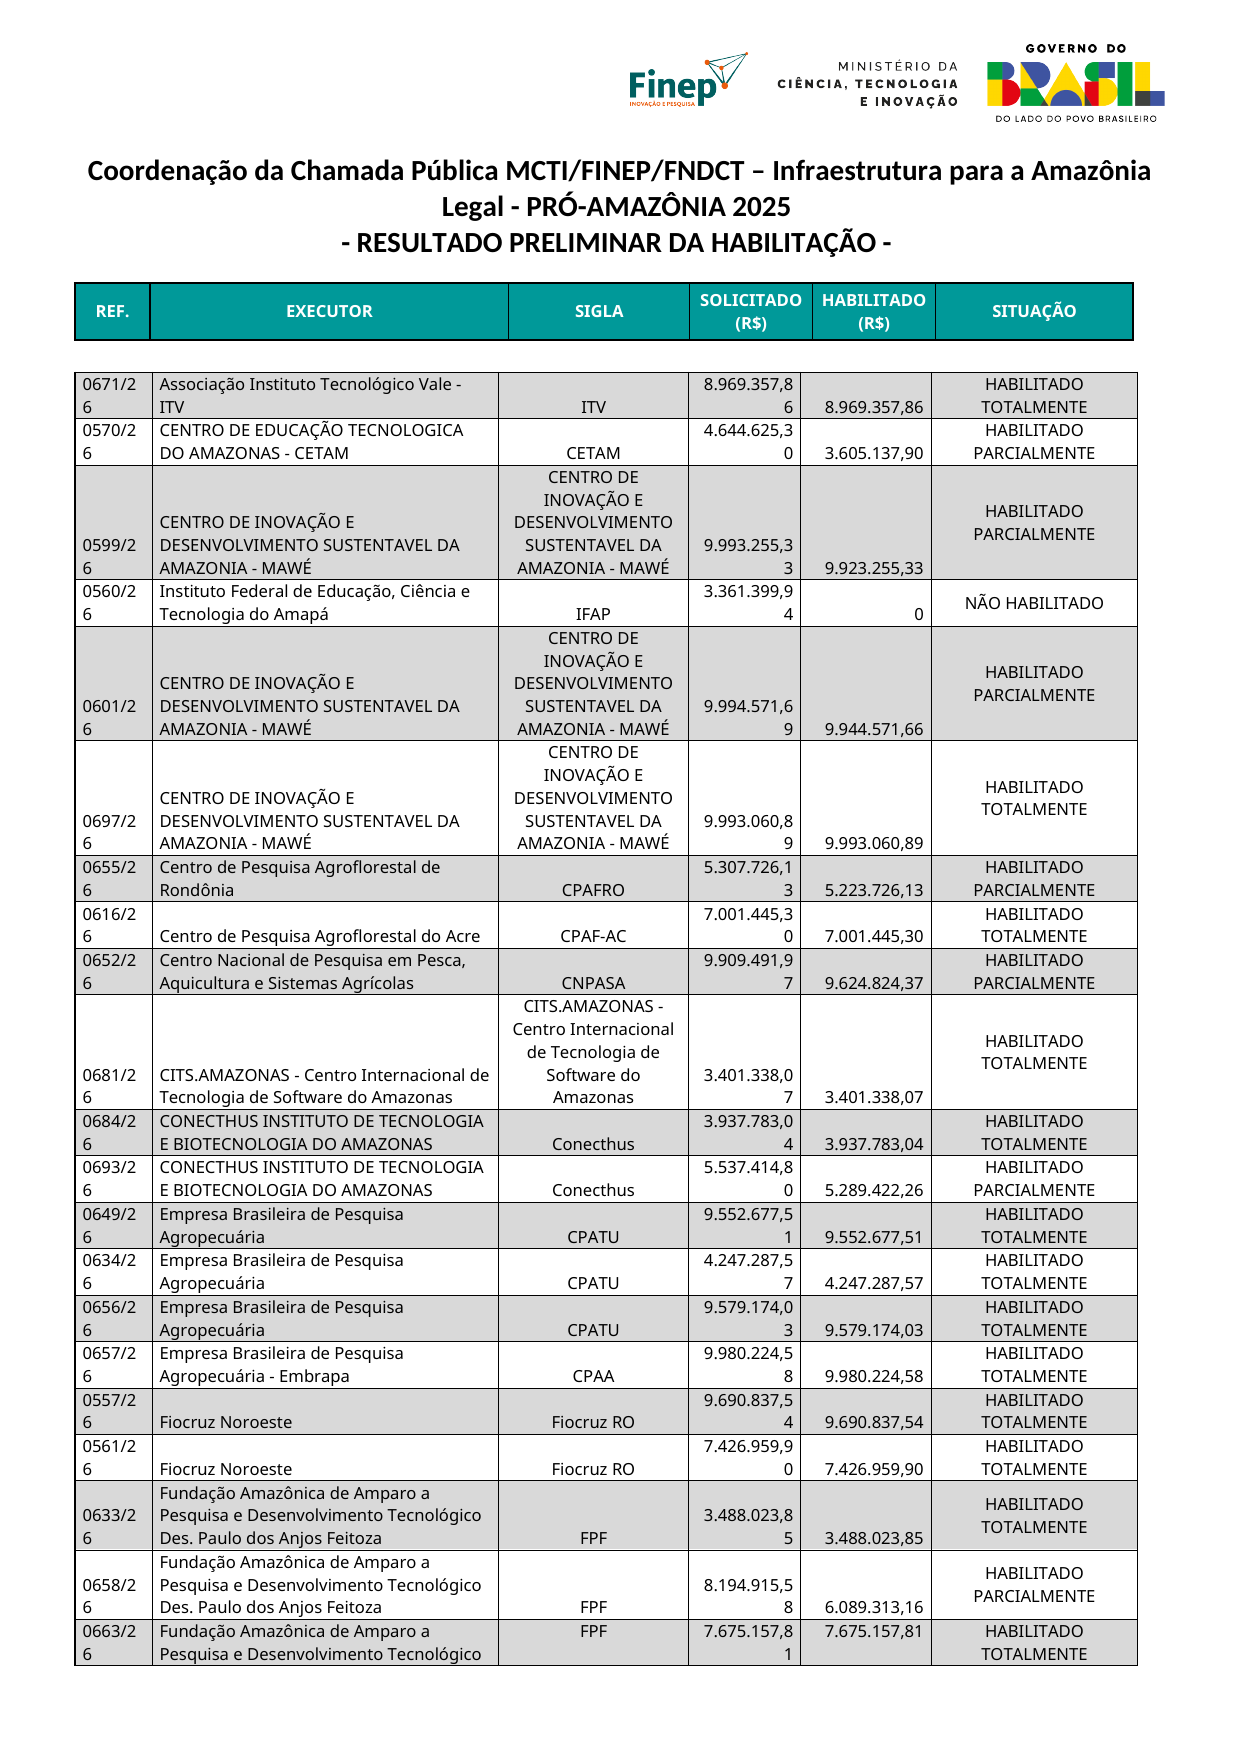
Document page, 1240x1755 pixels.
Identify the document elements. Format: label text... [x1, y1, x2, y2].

table_cell 3.937.783,04 [689, 1110, 800, 1155]
table_cell 8.194.915,58 [689, 1551, 800, 1619]
table_cell Centro de Pesquisa Agroflorestal do Acre [153, 902, 498, 948]
table_cell HABILITADO TOTALMENTE [932, 902, 1137, 948]
table_cell Empresa Brasileira de Pesquisa Agropecuária [153, 1249, 498, 1294]
table_cell 0560/26 [76, 580, 152, 626]
table_cell NÃO HABILITADO [932, 580, 1137, 626]
table_cell FPF [499, 1481, 688, 1549]
table_cell 7.426.959,90 [689, 1435, 800, 1480]
table_cell 0599/26 [76, 466, 152, 579]
table_cell CPATU [499, 1249, 688, 1294]
table_cell CONECTHUS INSTITUTO DE TECNOLOGIA E BIOTECNOLOGIA DO AMAZONAS [153, 1110, 498, 1155]
table_cell 4.644.625,30 [689, 419, 800, 464]
table_cell Empresa Brasileira de Pesquisa Agropecuária [153, 1203, 498, 1248]
table_cell 9.624.824,37 [801, 949, 931, 994]
table_cell 0649/26 [76, 1203, 152, 1248]
table_cell 0681/26 [76, 995, 152, 1109]
table_cell 4.247.287,57 [801, 1249, 931, 1294]
table_cell HABILITADO TOTALMENTE [932, 1342, 1137, 1387]
table_cell 9.980.224,58 [801, 1342, 931, 1387]
table_header 8.969.357,86 [689, 373, 800, 418]
table_header 8.969.357,86 [801, 373, 931, 418]
table_cell 0658/26 [76, 1551, 152, 1619]
table_cell 3.401.338,07 [801, 995, 931, 1109]
table_cell 0697/26 [76, 741, 152, 855]
table_cell HABILITADO PARCIALMENTE [932, 1156, 1137, 1202]
table_cell Conecthus [499, 1156, 688, 1202]
table_cell 7.426.959,90 [801, 1435, 931, 1480]
table_cell 3.361.399,94 [689, 580, 800, 626]
table_cell Instituto Federal de Educação, Ciência e Tecnologia do Amapá [153, 580, 498, 626]
table_cell 9.552.677,51 [689, 1203, 800, 1248]
table_cell 9.690.837,54 [689, 1389, 800, 1434]
table_cell 9.993.060,89 [689, 741, 800, 855]
table_cell CPATU [499, 1203, 688, 1248]
table_cell CENTRO DE EDUCAÇÃO TECNOLOGICA DO AMAZONAS - CETAM [153, 419, 498, 464]
table_cell 9.579.174,03 [689, 1296, 800, 1341]
table_cell 9.579.174,03 [801, 1296, 931, 1341]
table_cell 0656/26 [76, 1296, 152, 1341]
table_cell 3.488.023,85 [689, 1481, 800, 1549]
table_cell 3.605.137,90 [801, 419, 931, 464]
table_cell HABILITADO PARCIALMENTE [932, 466, 1137, 579]
table_cell Fiocruz RO [499, 1389, 688, 1434]
table_cell CENTRO DE INOVAÇÃO E DESENVOLVIMENTO SUSTENTAVEL DA AMAZONIA - MAWÉ [499, 627, 688, 740]
table_cell Empresa Brasileira de Pesquisa Agropecuária - Embrapa [153, 1342, 498, 1387]
table_cell 9.944.571,66 [801, 627, 931, 740]
table_cell FPF [499, 1551, 688, 1619]
table_cell 5.537.414,80 [689, 1156, 800, 1202]
table_cell 0601/26 [76, 627, 152, 740]
table_cell HABILITADO PARCIALMENTE [932, 419, 1137, 464]
table_cell 0652/26 [76, 949, 152, 994]
table_header ITV [499, 373, 688, 418]
table_cell 9.993.060,89 [801, 741, 931, 855]
table_cell 9.690.837,54 [801, 1389, 931, 1434]
table_cell 0633/26 [76, 1481, 152, 1549]
table_cell 5.289.422,26 [801, 1156, 931, 1202]
table_cell CENTRO DE INOVAÇÃO E DESENVOLVIMENTO SUSTENTAVEL DA AMAZONIA - MAWÉ [153, 466, 498, 579]
table_cell 0634/26 [76, 1249, 152, 1294]
table_cell HABILITADO PARCIALMENTE [932, 949, 1137, 994]
table_cell 7.001.445,30 [801, 902, 931, 948]
table_cell 9.994.571,69 [689, 627, 800, 740]
table_cell 0570/26 [76, 419, 152, 464]
table_cell HABILITADO TOTALMENTE [932, 1203, 1137, 1248]
table_cell 0557/26 [76, 1389, 152, 1434]
table_cell Fundação Amazônica de Amparo a Pesquisa e Desenvolvimento Tecnológico Des. Paulo dos Anjos Feitoza [153, 1551, 498, 1619]
table_cell HABILITADO TOTALMENTE [932, 1481, 1137, 1549]
table_cell 5.307.726,13 [689, 856, 800, 901]
table_header 0671/26 [76, 373, 152, 418]
table_cell CONECTHUS INSTITUTO DE TECNOLOGIA E BIOTECNOLOGIA DO AMAZONAS [153, 1156, 498, 1202]
table_cell Centro de Pesquisa Agroflorestal de Rondônia [153, 856, 498, 901]
table_cell CPAF-AC [499, 902, 688, 948]
table_cell HABILITADO PARCIALMENTE [932, 1551, 1137, 1619]
table_cell CENTRO DE INOVAÇÃO E DESENVOLVIMENTO SUSTENTAVEL DA AMAZONIA - MAWÉ [153, 741, 498, 855]
table_cell CPATU [499, 1296, 688, 1341]
table_header HABILITADO TOTALMENTE [932, 373, 1137, 418]
table_cell HABILITADO PARCIALMENTE [932, 627, 1137, 740]
table_cell HABILITADO TOTALMENTE [932, 1435, 1137, 1480]
table_cell CENTRO DE INOVAÇÃO E DESENVOLVIMENTO SUSTENTAVEL DA AMAZONIA - MAWÉ [153, 627, 498, 740]
table_cell 0684/26 [76, 1110, 152, 1155]
table_cell 0693/26 [76, 1156, 152, 1202]
table_cell 3.488.023,85 [801, 1481, 931, 1549]
table_cell 0663/26 [76, 1620, 152, 1665]
table_cell 0 [801, 580, 931, 626]
table_cell CETAM [499, 419, 688, 464]
table_cell 7.001.445,30 [689, 902, 800, 948]
table_cell CITS.AMAZONAS - Centro Internacional de Tecnologia de Software do Amazonas [499, 995, 688, 1109]
table_cell 0657/26 [76, 1342, 152, 1387]
table_cell HABILITADO TOTALMENTE [932, 1389, 1137, 1434]
table_cell HABILITADO TOTALMENTE [932, 995, 1137, 1109]
table_cell Fiocruz Noroeste [153, 1435, 498, 1480]
table_cell 7.675.157,81 [689, 1620, 800, 1665]
table_cell Fundação Amazônica de Amparo a Pesquisa e Desenvolvimento Tecnológico Des. Paulo dos Anjos Feitoza [153, 1481, 498, 1549]
table_cell 7.675.157,81 [801, 1620, 931, 1665]
table_cell 6.089.313,16 [801, 1551, 931, 1619]
table_cell 9.993.255,33 [689, 466, 800, 579]
table_cell 9.980.224,58 [689, 1342, 800, 1387]
table_cell CENTRO DE INOVAÇÃO E DESENVOLVIMENTO SUSTENTAVEL DA AMAZONIA - MAWÉ [499, 466, 688, 579]
table_cell HABILITADO TOTALMENTE [932, 1620, 1137, 1665]
table_cell CPAFRO [499, 856, 688, 901]
table_cell IFAP [499, 580, 688, 626]
table_cell 9.909.491,97 [689, 949, 800, 994]
table_cell 0655/26 [76, 856, 152, 901]
table_cell CNPASA [499, 949, 688, 994]
table_cell Centro Nacional de Pesquisa em Pesca, Aquicultura e Sistemas Agrícolas [153, 949, 498, 994]
table_cell Conecthus [499, 1110, 688, 1155]
table_cell 0616/26 [76, 902, 152, 948]
table_cell 4.247.287,57 [689, 1249, 800, 1294]
table_cell HABILITADO TOTALMENTE [932, 1296, 1137, 1341]
table_cell HABILITADO TOTALMENTE [932, 1249, 1137, 1294]
table_cell HABILITADO TOTALMENTE [932, 741, 1137, 855]
table_cell Fiocruz RO [499, 1435, 688, 1480]
table_cell 9.923.255,33 [801, 466, 931, 579]
table_cell CPAA [499, 1342, 688, 1387]
table_header Associação Instituto Tecnológico Vale - ITV [153, 373, 498, 418]
table_cell 5.223.726,13 [801, 856, 931, 901]
table_cell 3.401.338,07 [689, 995, 800, 1109]
table_cell 9.552.677,51 [801, 1203, 931, 1248]
table_cell HABILITADO TOTALMENTE [932, 1110, 1137, 1155]
table_cell Fundação Amazônica de Amparo a Pesquisa e Desenvolvimento Tecnológico [153, 1620, 498, 1665]
table_cell 3.937.783,04 [801, 1110, 931, 1155]
table_cell FPF [499, 1620, 688, 1665]
table_cell Empresa Brasileira de Pesquisa Agropecuária [153, 1296, 498, 1341]
table_cell CENTRO DE INOVAÇÃO E DESENVOLVIMENTO SUSTENTAVEL DA AMAZONIA - MAWÉ [499, 741, 688, 855]
table_cell 0561/26 [76, 1435, 152, 1480]
table_cell HABILITADO PARCIALMENTE [932, 856, 1137, 901]
table_cell CITS.AMAZONAS - Centro Internacional de Tecnologia de Software do Amazonas [153, 995, 498, 1109]
table_cell Fiocruz Noroeste [153, 1389, 498, 1434]
